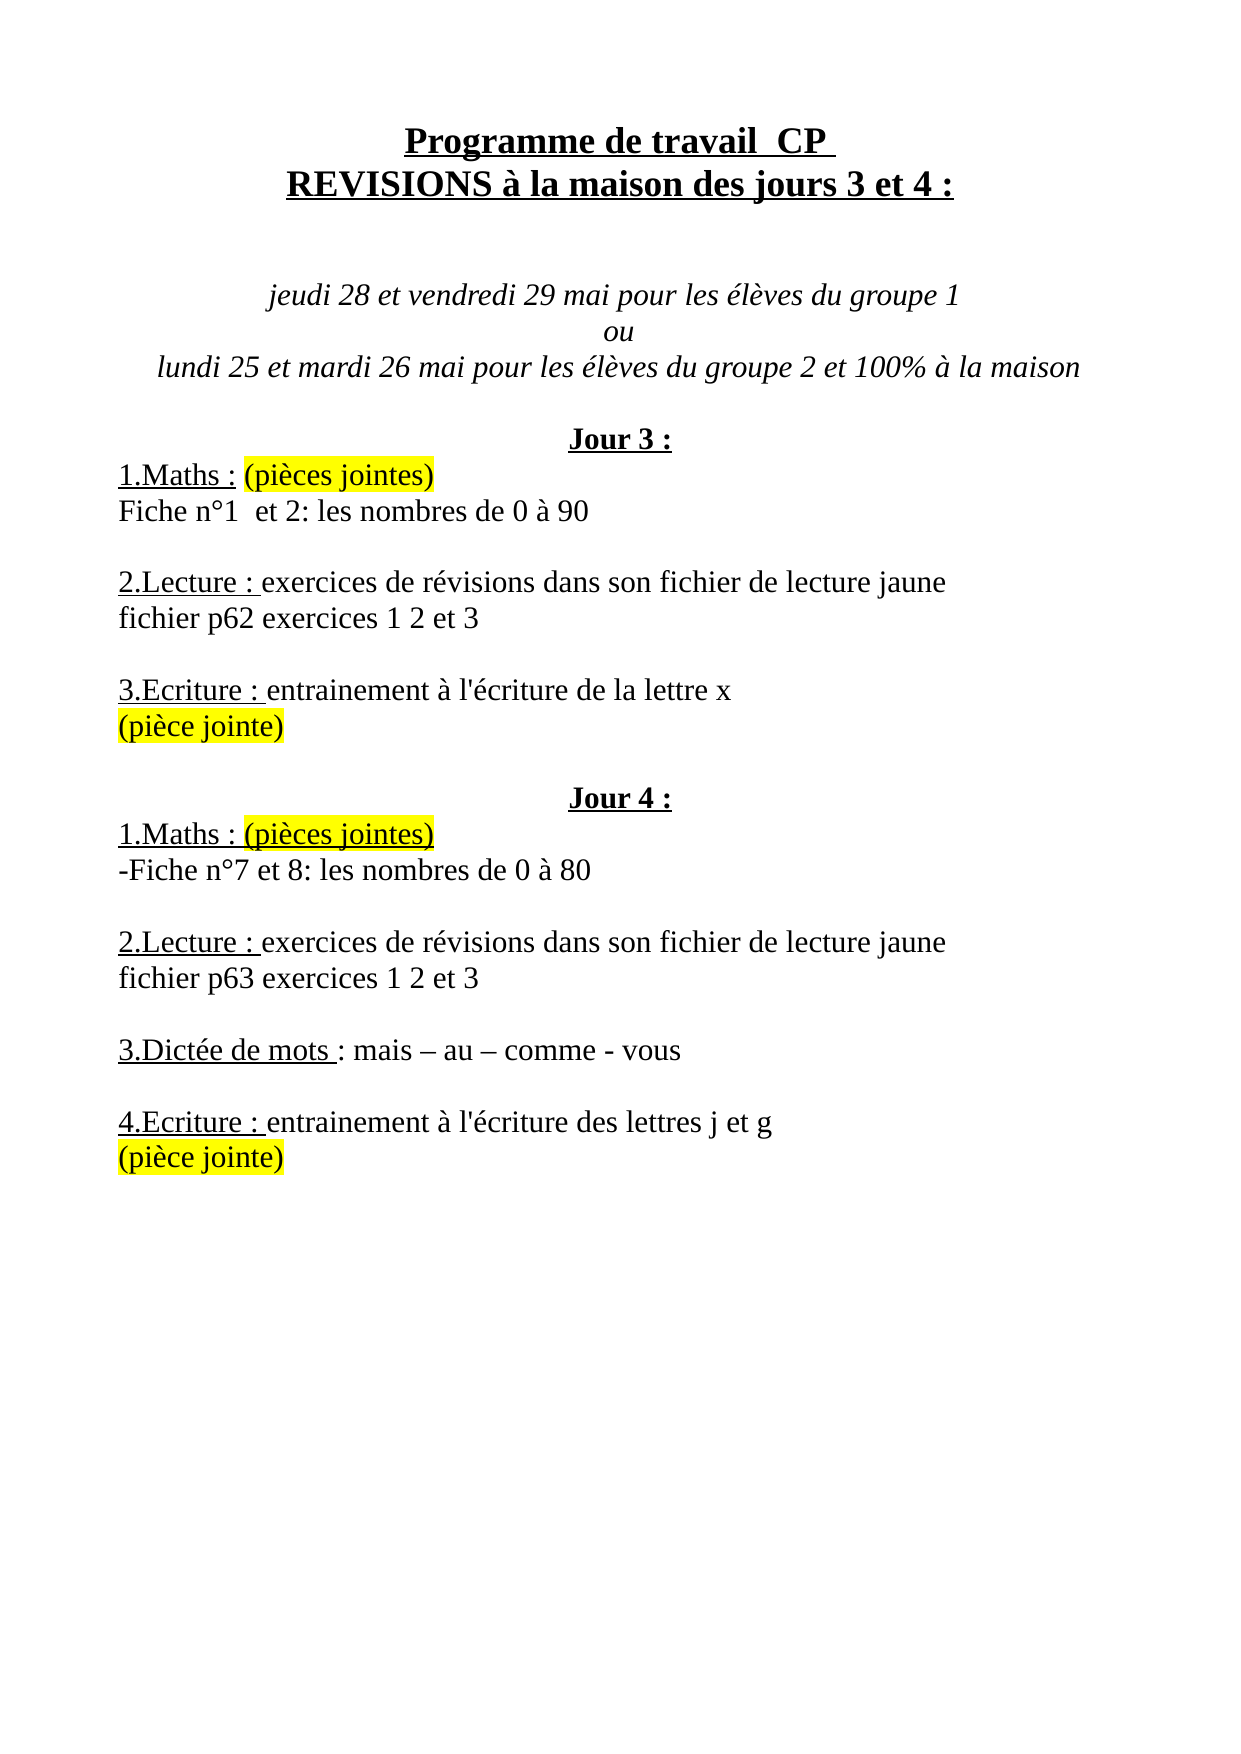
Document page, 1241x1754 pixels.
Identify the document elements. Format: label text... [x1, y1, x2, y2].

text (pièce jointe) [118, 1139, 1122, 1175]
text 4.Ecriture : entrainement à l'écriture des lettres j et g [118, 1103, 1122, 1139]
text Programme de travail CP [118, 118, 1122, 161]
text lundi 25 et mardi 26 mai pour les élèves du groupe 2 et 100% à la maison [118, 348, 1122, 384]
text fichier p62 exercices 1 2 et 3 [118, 600, 1122, 636]
text 1.Maths : (pièces jointes) [118, 456, 1122, 492]
text 2.Lecture : exercices de révisions dans son fichier de lecture jaune [118, 564, 1122, 600]
text Fiche n°1 et 2: les nombres de 0 à 90 [118, 492, 1122, 528]
text 1.Maths : (pièces jointes) [118, 815, 1122, 851]
text fichier p63 exercices 1 2 et 3 [118, 959, 1122, 995]
text 3.Ecriture : entrainement à l'écriture de la lettre x [118, 672, 1122, 707]
text 3.Dictée de mots : mais – au – comme - vous [118, 1031, 1122, 1067]
text -Fiche n°7 et 8: les nombres de 0 à 80 [118, 851, 1122, 887]
text 2.Lecture : exercices de révisions dans son fichier de lecture jaune [118, 923, 1122, 959]
text Jour 4 : [118, 779, 1122, 815]
text (pièce jointe) [118, 707, 1122, 743]
text Jour 3 : [118, 420, 1122, 456]
text REVISIONS à la maison des jours 3 et 4 : [118, 161, 1122, 204]
text jeudi 28 et vendredi 29 mai pour les élèves du groupe 1 [118, 276, 1122, 312]
text ou [118, 312, 1122, 348]
